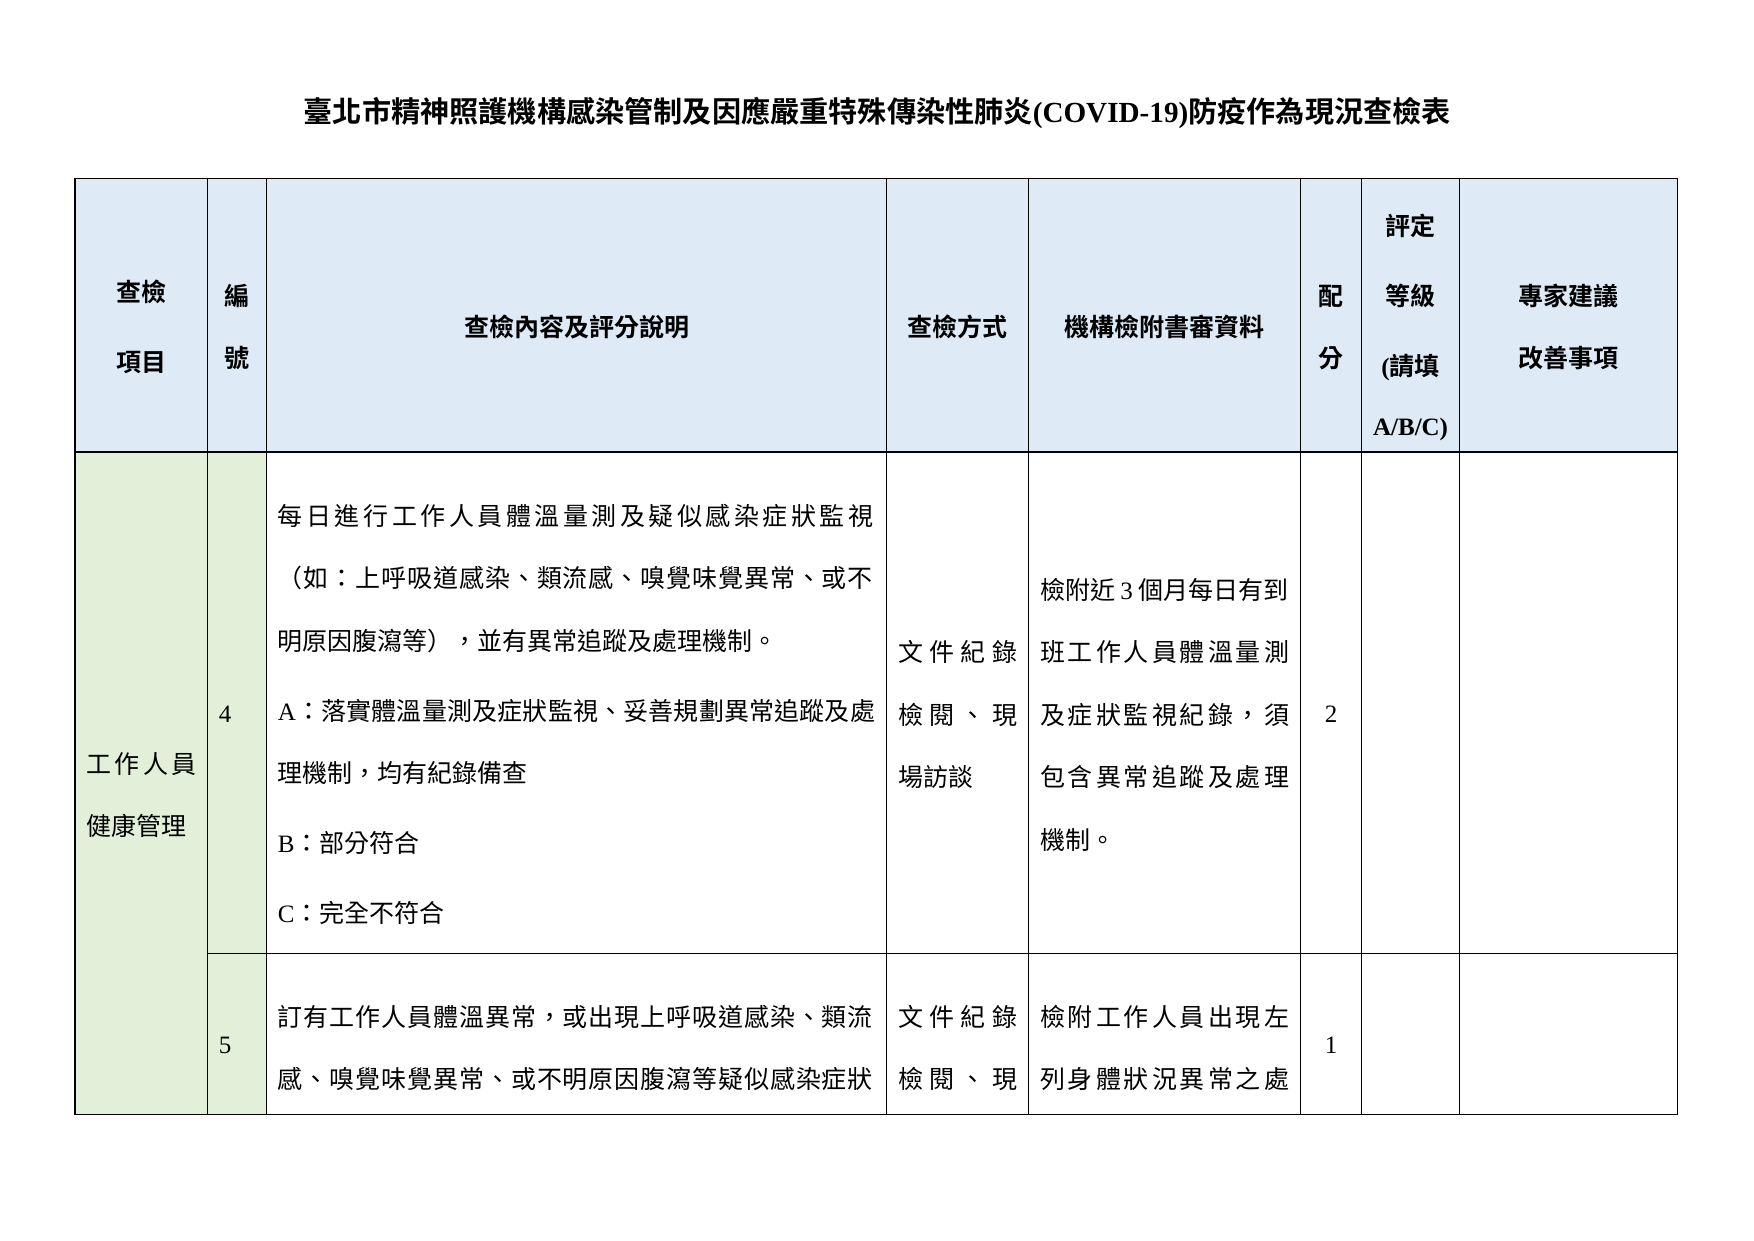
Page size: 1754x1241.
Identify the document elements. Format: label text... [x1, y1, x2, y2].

table_header 編號 [208, 179, 266, 451]
table_cell 1 [1301, 954, 1361, 1114]
table_cell 工作人員健康管理 [76, 453, 207, 1114]
table_cell [1460, 954, 1677, 1114]
table_header 機構檢附書審資料 [1029, 179, 1300, 451]
table_cell 文件紀錄檢閱、現 [887, 954, 1028, 1114]
table_header 評定 等級 (請填A/B/C) [1362, 179, 1459, 451]
table_cell 檢附近3個月每日有到班工作人員體溫量測及症狀監視紀錄，須包含異常追蹤及處理機制。 [1029, 453, 1300, 953]
table_header 專家建議 改善事項 [1460, 179, 1677, 451]
table_cell 5 [208, 954, 266, 1114]
table_header 配分 [1301, 179, 1361, 451]
table_cell 檢附工作人員出現左列身體狀況異常之處 [1029, 954, 1300, 1114]
table_cell [1362, 954, 1459, 1114]
table_cell 訂有工作人員體溫異常，或出現上呼吸道感染、類流感、嗅覺味覺異常、或不明原因腹瀉等疑似感染症狀 [267, 954, 886, 1114]
table_cell 2 [1301, 453, 1361, 953]
table_header 查檢方式 [887, 179, 1028, 451]
table_header 查檢內容及評分說明 [267, 179, 886, 451]
table_cell [1460, 453, 1677, 953]
table_cell 每日進行工作人員體溫量測及疑似感染症狀監視（如：上呼吸道感染、類流感、嗅覺味覺異常、或不明原因腹瀉等），並有異常追蹤及處理機制。 A：落實體溫量測及症狀監視、妥善規劃異常追蹤及處理機制，均有紀錄備查 B：部分符合 C：完全不符合 [267, 453, 886, 953]
table_cell 文件紀錄檢閱、現場訪談 [887, 453, 1028, 953]
table_cell 4 [208, 453, 266, 953]
table_cell [1362, 453, 1459, 953]
table_header 查檢 項目 [76, 179, 207, 451]
